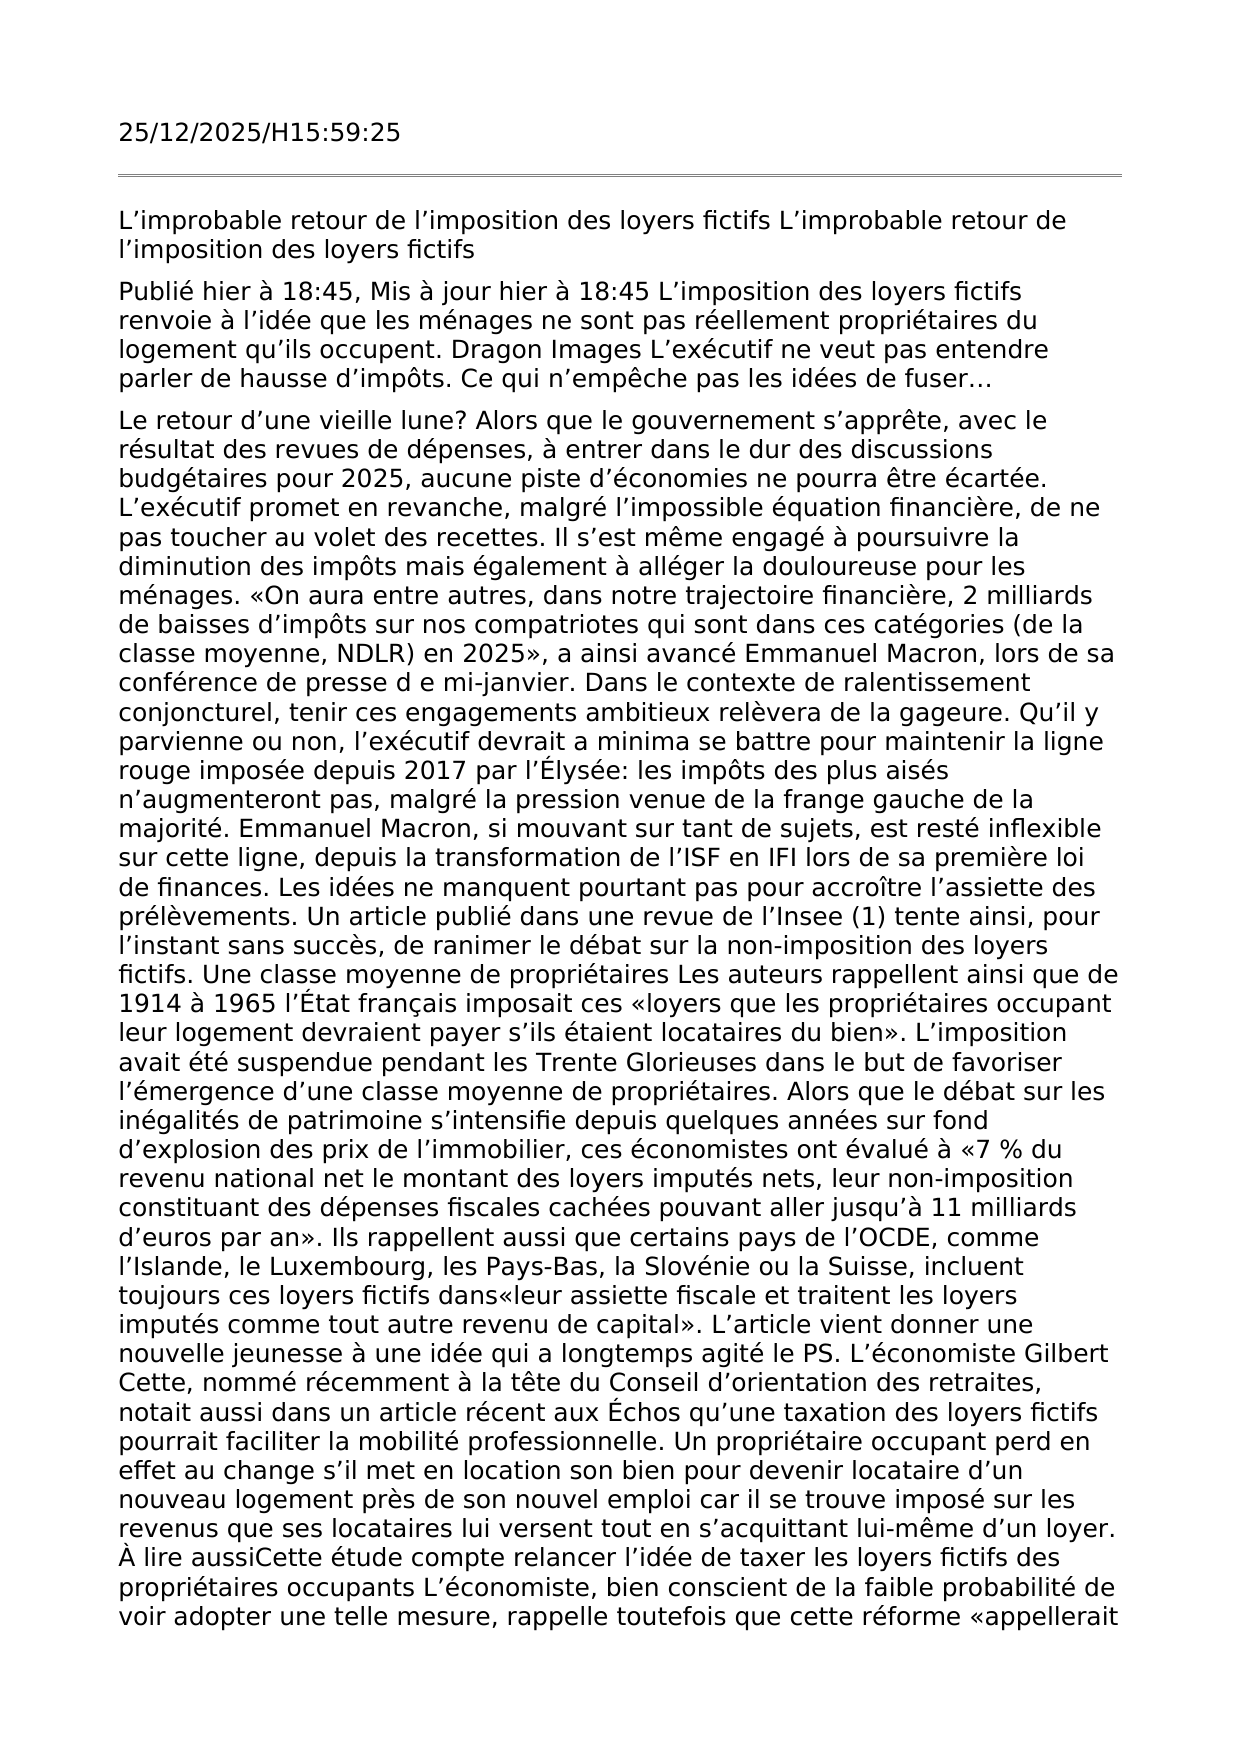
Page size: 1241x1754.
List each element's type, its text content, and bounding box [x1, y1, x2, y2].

text Le retour d’une vieille lune? Alors que le gouvernement s’apprête, avec le résultat des revues de dépenses, à entrer dans le dur des discussions budgétaires pour 2025, aucune piste d’économies ne pourra être écartée. L’exécutif promet en revanche, malgré l’impossible équation financière, de ne pas toucher au volet des recettes. Il s’est même engagé à poursuivre la diminution des impôts mais également à alléger la douloureuse pour les ménages. «On aura entre autres, dans notre trajectoire financière, 2 milliards de baisses d’impôts sur nos compatriotes qui sont dans ces catégories (de la classe moyenne, NDLR) en 2025», a ainsi avancé Emmanuel Macron, lors de sa conférence de presse d e mi-janvier. Dans le contexte de ralentissement conjoncturel, tenir ces engagements ambitieux relèvera de la gageure. Qu’il y parvienne ou non, l’exécutif devrait a minima se battre pour maintenir la ligne rouge imposée depuis 2017 par l’Élysée: les impôts des plus aisés n’augmenteront pas, malgré la pression venue de la frange gauche de la majorité. Emmanuel Macron, si mouvant sur tant de sujets, est resté inflexible sur cette ligne, depuis la transformation de l’ISF en IFI lors de sa première loi de finances. Les idées ne manquent pourtant pas pour accroître l’assiette des prélèvements. Un article publié dans une revue de l’Insee (1) tente ainsi, pour l’instant sans succès, de ranimer le débat sur la non-imposition des loyers fictifs. Une classe moyenne de propriétaires Les auteurs rappellent ainsi que de 1914 à 1965 l’État français imposait ces «loyers que les propriétaires occupant leur logement devraient payer s’ils étaient locataires du bien». L’imposition avait été suspendue pendant les Trente Glorieuses dans le but de favoriser l’émergence d’une classe moyenne de propriétaires. Alors que le débat sur les inégalités de patrimoine s’intensifie depuis quelques années sur fond d’explosion des prix de l’immobilier, ces économistes ont évalué à «7 % du revenu national net le montant des loyers imputés nets, leur non-imposition constituant des dépenses fiscales cachées pouvant aller jusqu’à 11 milliards d’euros par an». Ils rappellent aussi que certains pays de l’OCDE, comme l’Islande, le Luxembourg, les Pays-Bas, la Slovénie ou la Suisse, incluent toujours ces loyers fictifs dans«leur assiette fiscale et traitent les loyers imputés comme tout autre revenu de capital». L’article vient donner une nouvelle jeunesse à une idée qui a longtemps agité le PS. L’économiste Gilbert Cette, nommé récemment à la tête du Conseil d’orientation des retraites, notait aussi dans un article récent aux Échos qu’une taxation des loyers fictifs pourrait faciliter la mobilité professionnelle. Un propriétaire occupant perd en effet au change s’il met en location son bien pour devenir locataire d’un nouveau logement près de son nouvel emploi car il se trouve imposé sur les revenus que ses locataires lui versent tout en s’acquittant lui-même d’un loyer. À lire aussiCette étude compte relancer l’idée de taxer les loyers fictifs des propriétaires occupants L’économiste, bien conscient de la faible probabilité de voir adopter une telle mesure, rappelle toutefois que cette réforme «appellerait [118, 406, 1122, 1631]
text L’improbable retour de l’imposition des loyers fictifs L’improbable retour de l’imposition des loyers fictifs [118, 206, 1122, 264]
text 25/12/2025/H15:59:25 [118, 118, 1122, 147]
text Publié hier à 18:45, Mis à jour hier à 18:45 L’imposition des loyers fictifs renvoie à l’idée que les ménages ne sont pas réellement propriétaires du logement qu’ils occupent. Dragon Images L’exécutif ne veut pas entendre parler de hausse d’impôts. Ce qui n’empêche pas les idées de fuser… [118, 277, 1122, 394]
